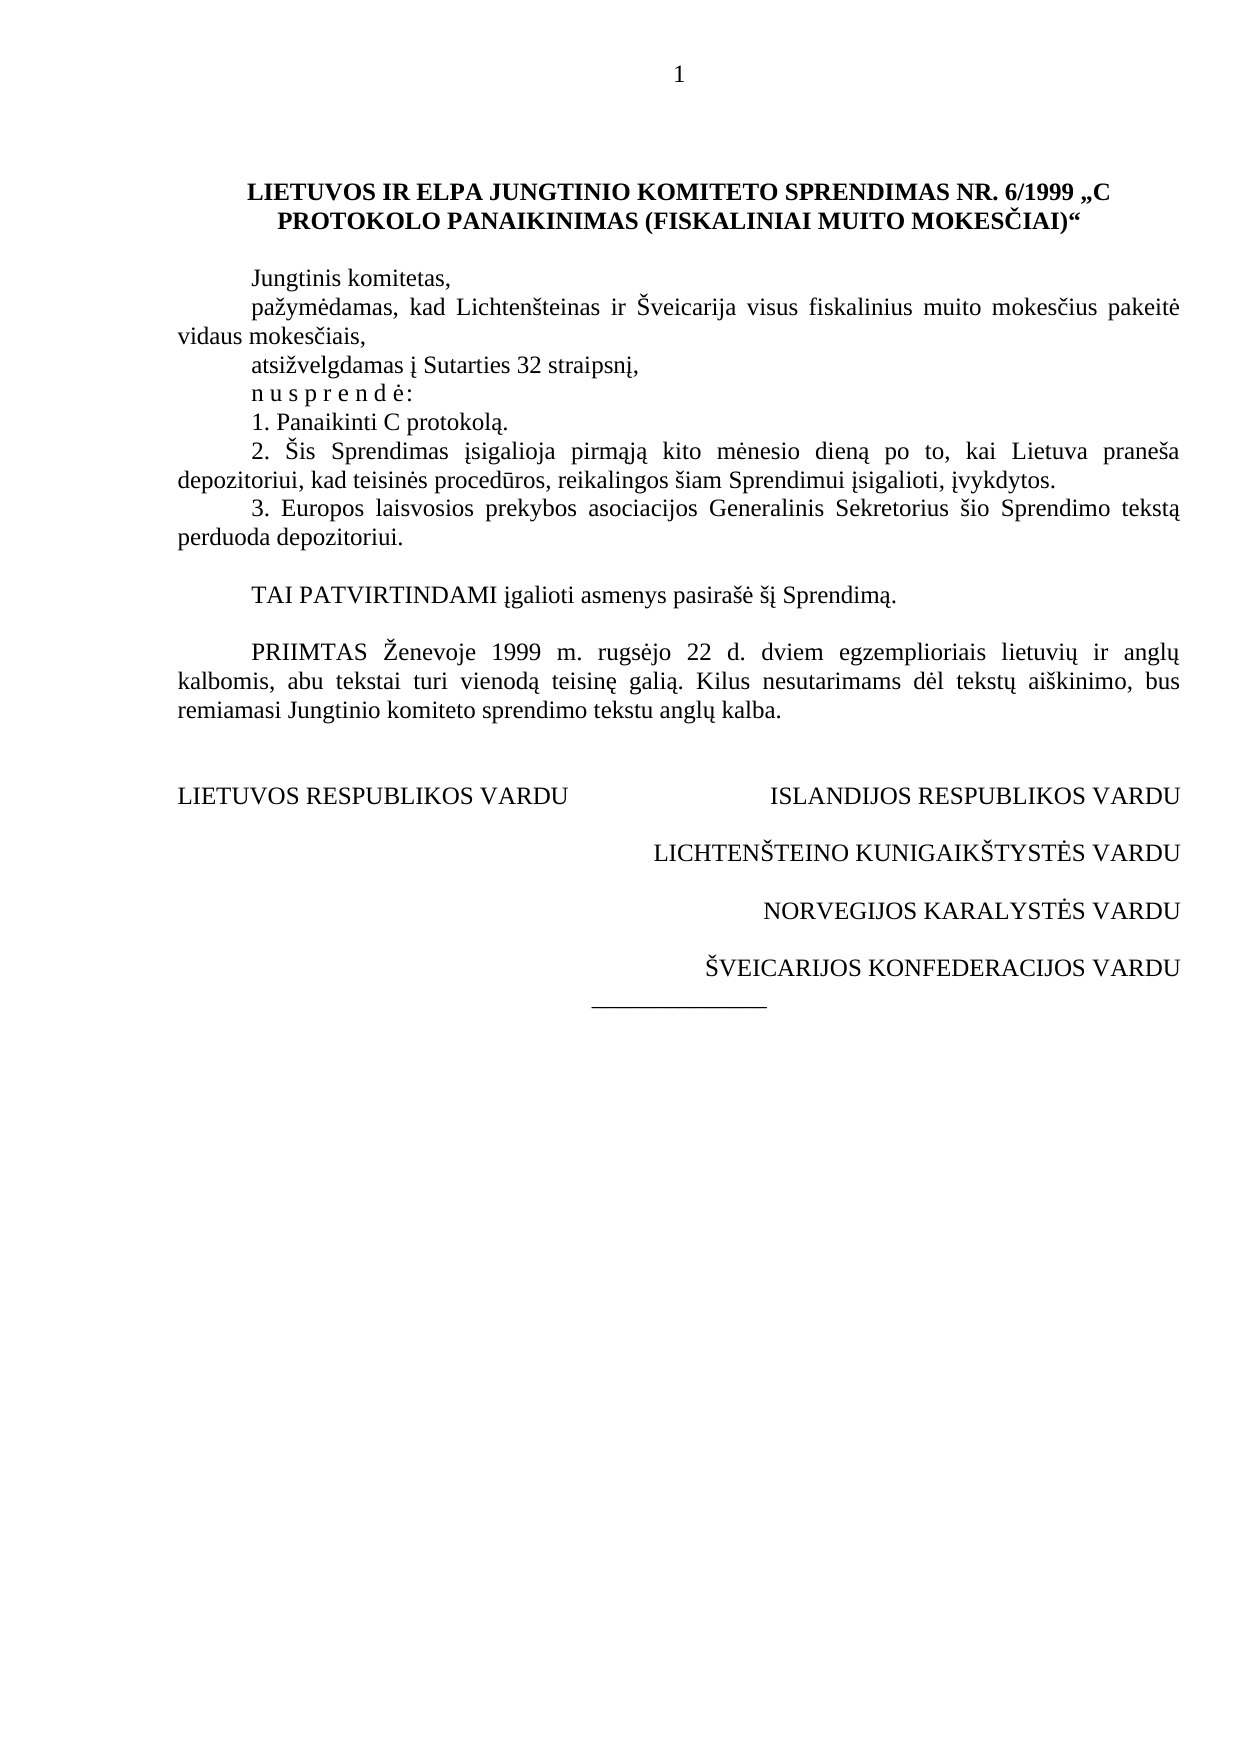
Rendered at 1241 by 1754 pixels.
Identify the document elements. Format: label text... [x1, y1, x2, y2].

text TAI PATVIRTINDAMI įgalioti asmenys pasirašė šį Sprendimą. [177, 580, 1181, 608]
text pažymėdamas, kad Lichtenšteinas ir Šveicarija visus fiskalinius muito mokesčius pakeitė vidaus mokesčiais, [177, 292, 1181, 350]
text PRIIMTAS Ženevoje 1999 m. rugsėjo 22 d. dviem egzemplioriais lietuvių ir anglų kalbomis, abu tekstai turi vienodą teisinę galią. Kilus nesutarimams dėl tekstų aiškinimo, bus remiamasi Jungtinio komiteto sprendimo tekstu anglų kalba. [177, 637, 1181, 723]
text Lietuvos Respublikos vardu Islandijos Respublikos vardu [177, 781, 1181, 810]
text ______________ [177, 982, 1181, 1011]
text Jungtinis komitetas, [177, 263, 1181, 292]
text Lichtenšteino Kunigaikštystės vardu [177, 838, 1181, 867]
text Lietuvos ir ELPA Jungtinio komiteto sprendimas Nr. 6/1999 „c protokolo panaikinimas (Fiskaliniai muito mokesčiai)“ [177, 177, 1181, 235]
text 1. Panaikinti C protokolą. [177, 407, 1181, 436]
text atsižvelgdamas į Sutarties 32 straipsnį, [177, 350, 1181, 378]
text Šveicarijos konfederacijos vardu [177, 953, 1181, 982]
text 3. Europos laisvosios prekybos asociacijos Generalinis Sekretorius šio Sprendimo tekstą perduoda depozitoriui. [177, 493, 1181, 551]
text nusprendė: [177, 378, 1181, 407]
text Norvegijos Karalystės vardu [177, 896, 1181, 925]
text 2. Šis Sprendimas įsigalioja pirmąją kito mėnesio dieną po to, kai Lietuva praneša depozitoriui, kad teisinės procedūros, reikalingos šiam Sprendimui įsigalioti, įvykdytos. [177, 436, 1181, 493]
